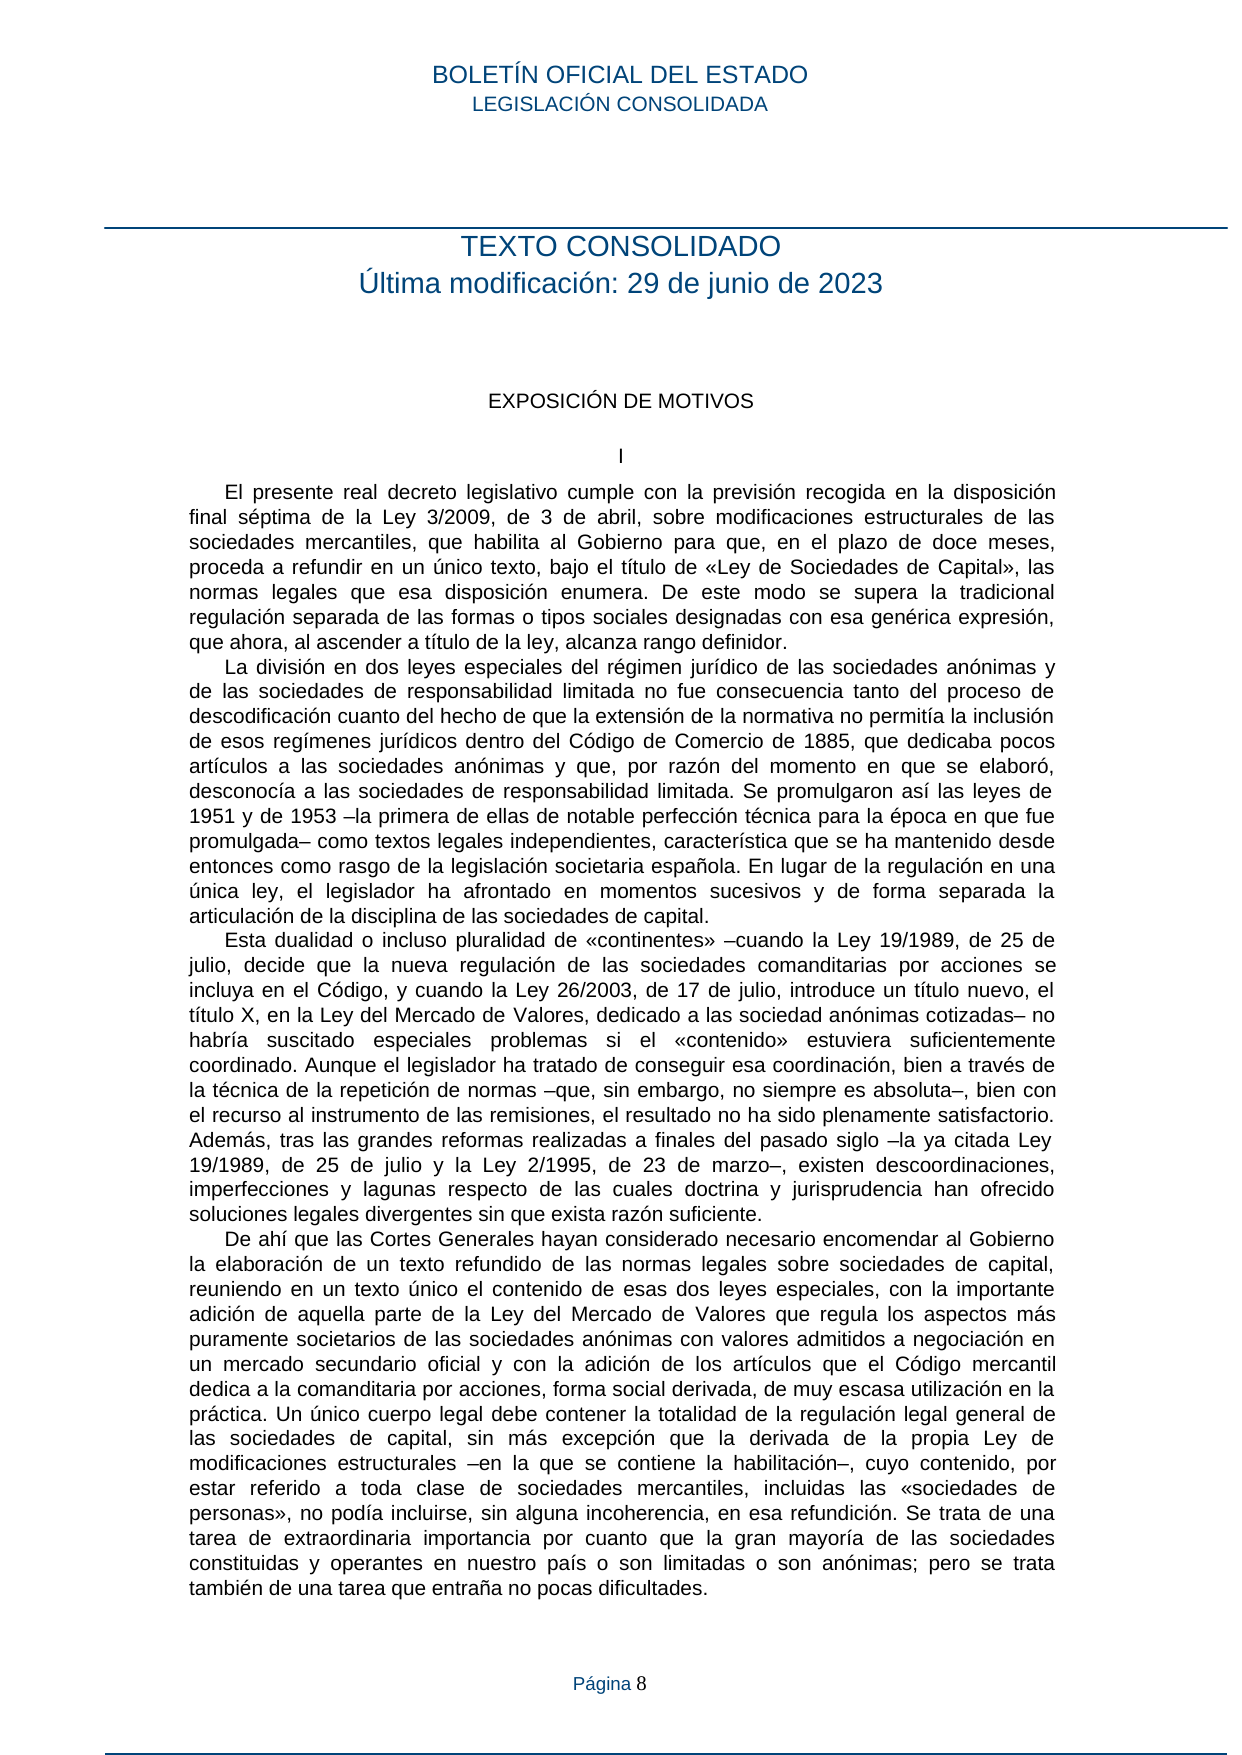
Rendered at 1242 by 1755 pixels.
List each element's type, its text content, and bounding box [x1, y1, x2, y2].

text TEXTO CONSOLIDADO [456, 229, 786, 262]
text 19/1989, de 25 de julio y la Ley 2/1995, de 23 de marzo–, existen descoordinaciones, imperfecciones y lagunas respecto de las cuales doctrina y jurisprudencia han ofrecido soluciones legales divergentes sin que exista razón suficiente. [189, 1152, 1056, 1226]
text EXPOSICIÓN DE MOTIVOS I [485, 359, 757, 467]
text [456, 206, 786, 227]
text El presente real decreto legislativo cumple con la previsión recogida en la disposición final séptima de la Ley 3/2009, de 3 de abril, sobre modificaciones estructurales de las sociedades mercantiles, que habilita al Gobierno para que, en el plazo de doce meses, proceda a refundir en un único texto, bajo el título de «Ley de Sociedades de Capital», las normas legales que esa disposición enumera. De este modo se supera la tradicional regulación separada de las formas o tipos sociales designadas con esa genérica expresión, que ahora, al ascender a título de la ley, alcanza rango definidor. [189, 480, 1056, 653]
text De ahí que las Cortes Generales hayan considerado necesario encomendar al Gobierno la elaboración de un texto refundido de las normas legales sobre sociedades de capital, reuniendo en un texto único el contenido de esas dos leyes especiales, con la importante adición de aquella parte de la Ley del Mercado de Valores que regula los aspectos más puramente societarios de las sociedades anónimas con valores admitidos a negociación en un mercado secundario oficial y con la adición de los artículos que el Código mercantil dedica a la comanditaria por acciones, forma social derivada, de muy escasa utilización en la práctica. Un único cuerpo legal debe contener la totalidad de la regulación legal general de las sociedades de capital, sin más excepción que la derivada de la propia Ley de modificaciones estructurales –en la que se contiene la habilitación–, cuyo contenido, por estar referido a toda clase de sociedades mercantiles, incluidas las «sociedades de personas», no podía incluirse, sin alguna incoherencia, en esa refundición. Se trata de una tarea de extraordinaria importancia por cuanto que la gran mayoría de las sociedades constituidas y operantes en nuestro país o son limitadas o son anónimas; pero se trata también de una tarea que entraña no pocas dificultades. [189, 1227, 1056, 1599]
text Última modificación: 29 de junio de 2023 [353, 266, 888, 300]
text 1951 y de 1953 –la primera de ellas de notable perfección técnica para la época en que fue promulgada– como textos legales independientes, característica que se ha mantenido desde entonces como rasgo de la legislación societaria española. En lugar de la regulación en una única ley, el legislador ha afrontado en momentos sucesivos y de forma separada la articulación de la disciplina de las sociedades de capital. [189, 804, 1056, 927]
text Esta dualidad o incluso pluralidad de «continentes» –cuando la Ley 19/1989, de 25 de julio, decide que la nueva regulación de las sociedades comanditarias por acciones se incluya en el Código, y cuando la Ley 26/2003, de 17 de julio, introduce un título nuevo, el título X, en la Ley del Mercado de Valores, dedicado a las sociedad anónimas cotizadas– no habría suscitado especiales problemas si el «contenido» estuviera suficientemente coordinado. Aunque el legislador ha tratado de conseguir esa coordinación, bien a través de la técnica de la repetición de normas –que, sin embargo, no siempre es absoluta–, bien con el recurso al instrumento de las remisiones, el resultado no ha sido plenamente satisfactorio. Además, tras las grandes reformas realizadas a finales del pasado siglo –la ya citada Ley [189, 928, 1056, 1151]
text La división en dos leyes especiales del régimen jurídico de las sociedades anónimas y de las sociedades de responsabilidad limitada no fue consecuencia tanto del proceso de descodificación cuanto del hecho de que la extensión de la normativa no permitía la inclusión de esos regímenes jurídicos dentro del Código de Comercio de 1885, que dedicaba pocos artículos a las sociedades anónimas y que, por razón del momento en que se elaboró, desconocía a las sociedades de responsabilidad limitada. Se promulgaron así las leyes de [189, 654, 1056, 803]
